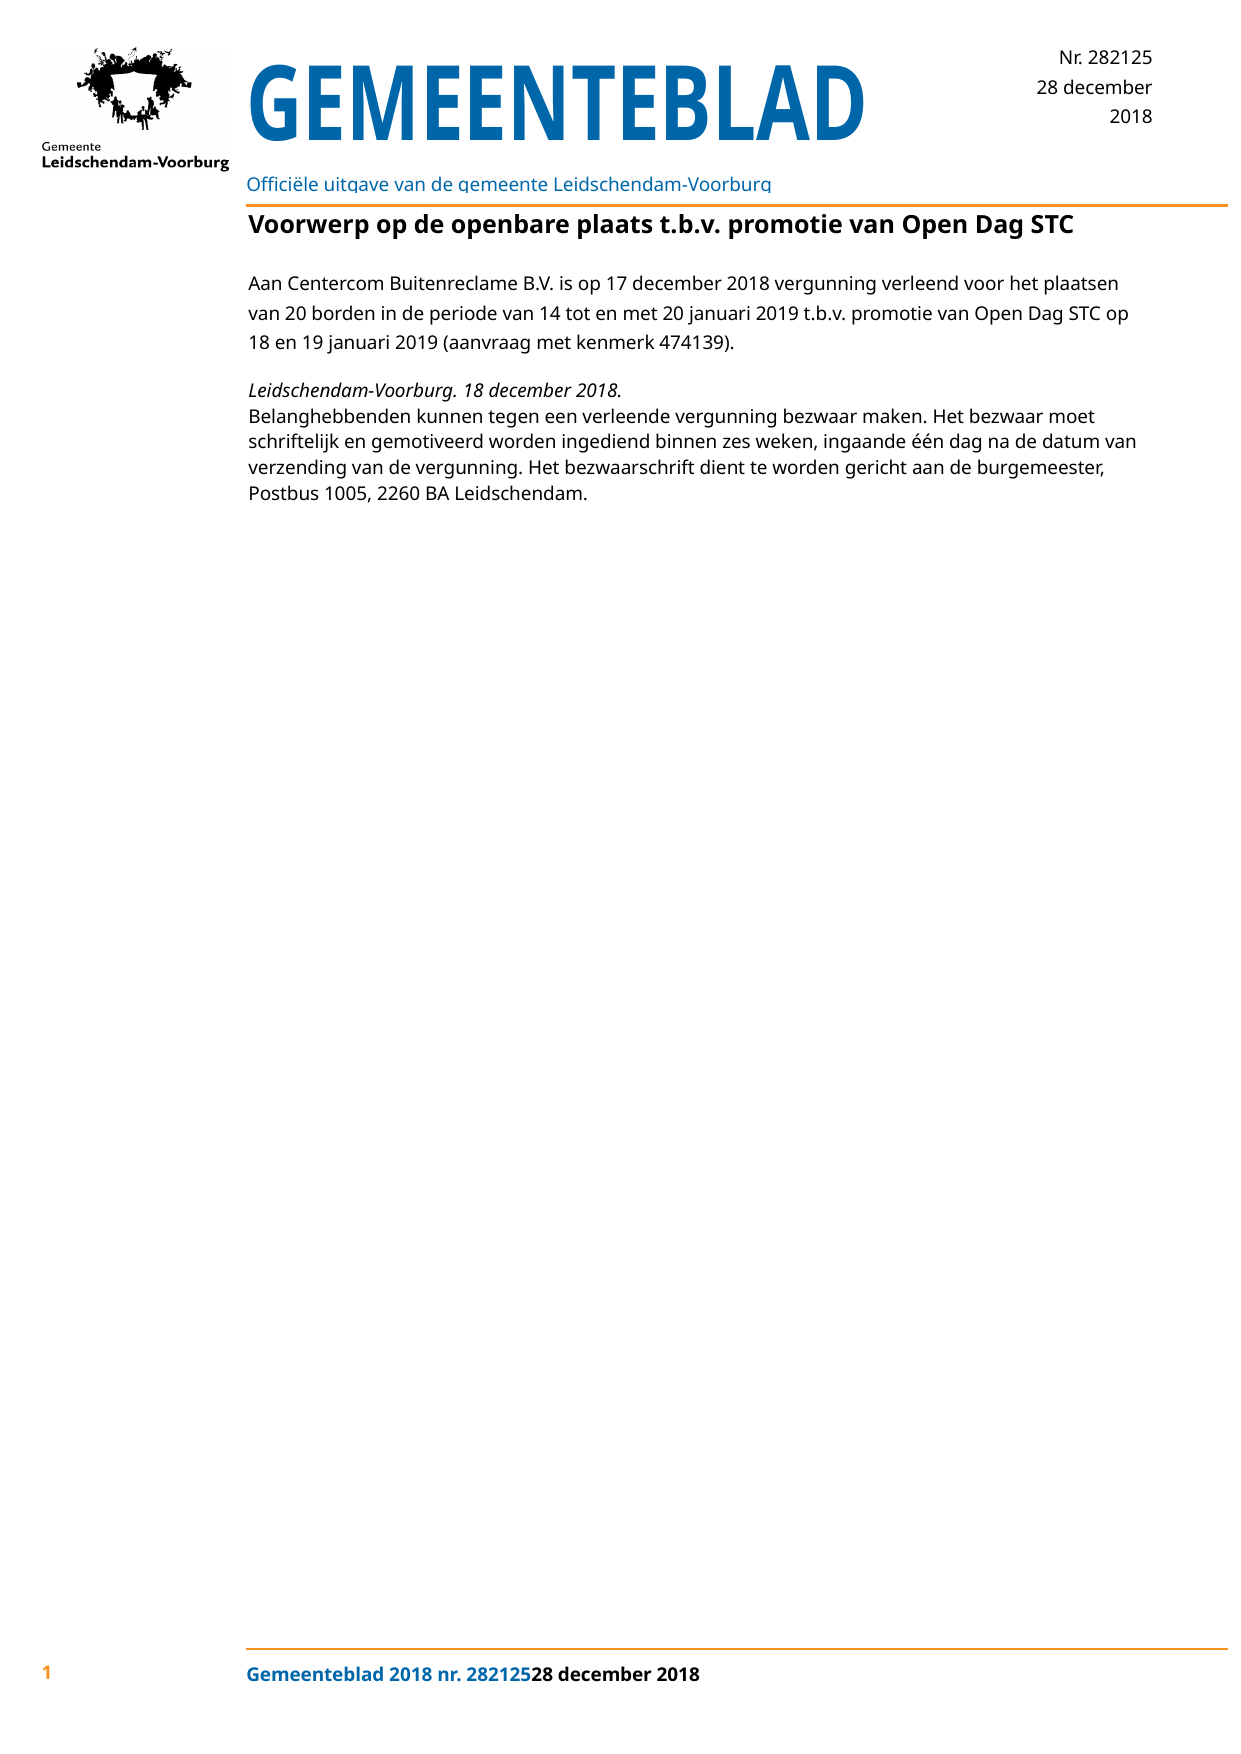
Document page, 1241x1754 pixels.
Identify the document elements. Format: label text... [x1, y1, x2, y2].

text Aan Centercom Buitenreclame B.V. is op 17 december 2018 vergunning verleend voor het plaatsen van 20 borden in de periode van 14 tot en met 20 januari 2019 t.b.v. promotie van Open Dag STC op 18 en 19 januari 2019 (aanvraag met kenmerk 474139). [248, 270, 1152, 355]
text Voorwerp op de openbare plaats t.b.v. promotie van Open Dag STC [248, 207, 1152, 241]
text Belanghebbenden kunnen tegen een verleende vergunning bezwaar maken. Het bezwaar moet schriftelijk en gemotiveerd worden ingediend binnen zes weken, ingaande één dag na de datum van verzending van de vergunning. Het bezwaarschrift dient te worden gericht aan de burgemeester, Postbus 1005, 2260 BA Leidschendam. [248, 403, 1152, 506]
picture [41, 47, 231, 172]
text Leidschendam-Voorburg. 18 december 2018. [248, 377, 1152, 403]
